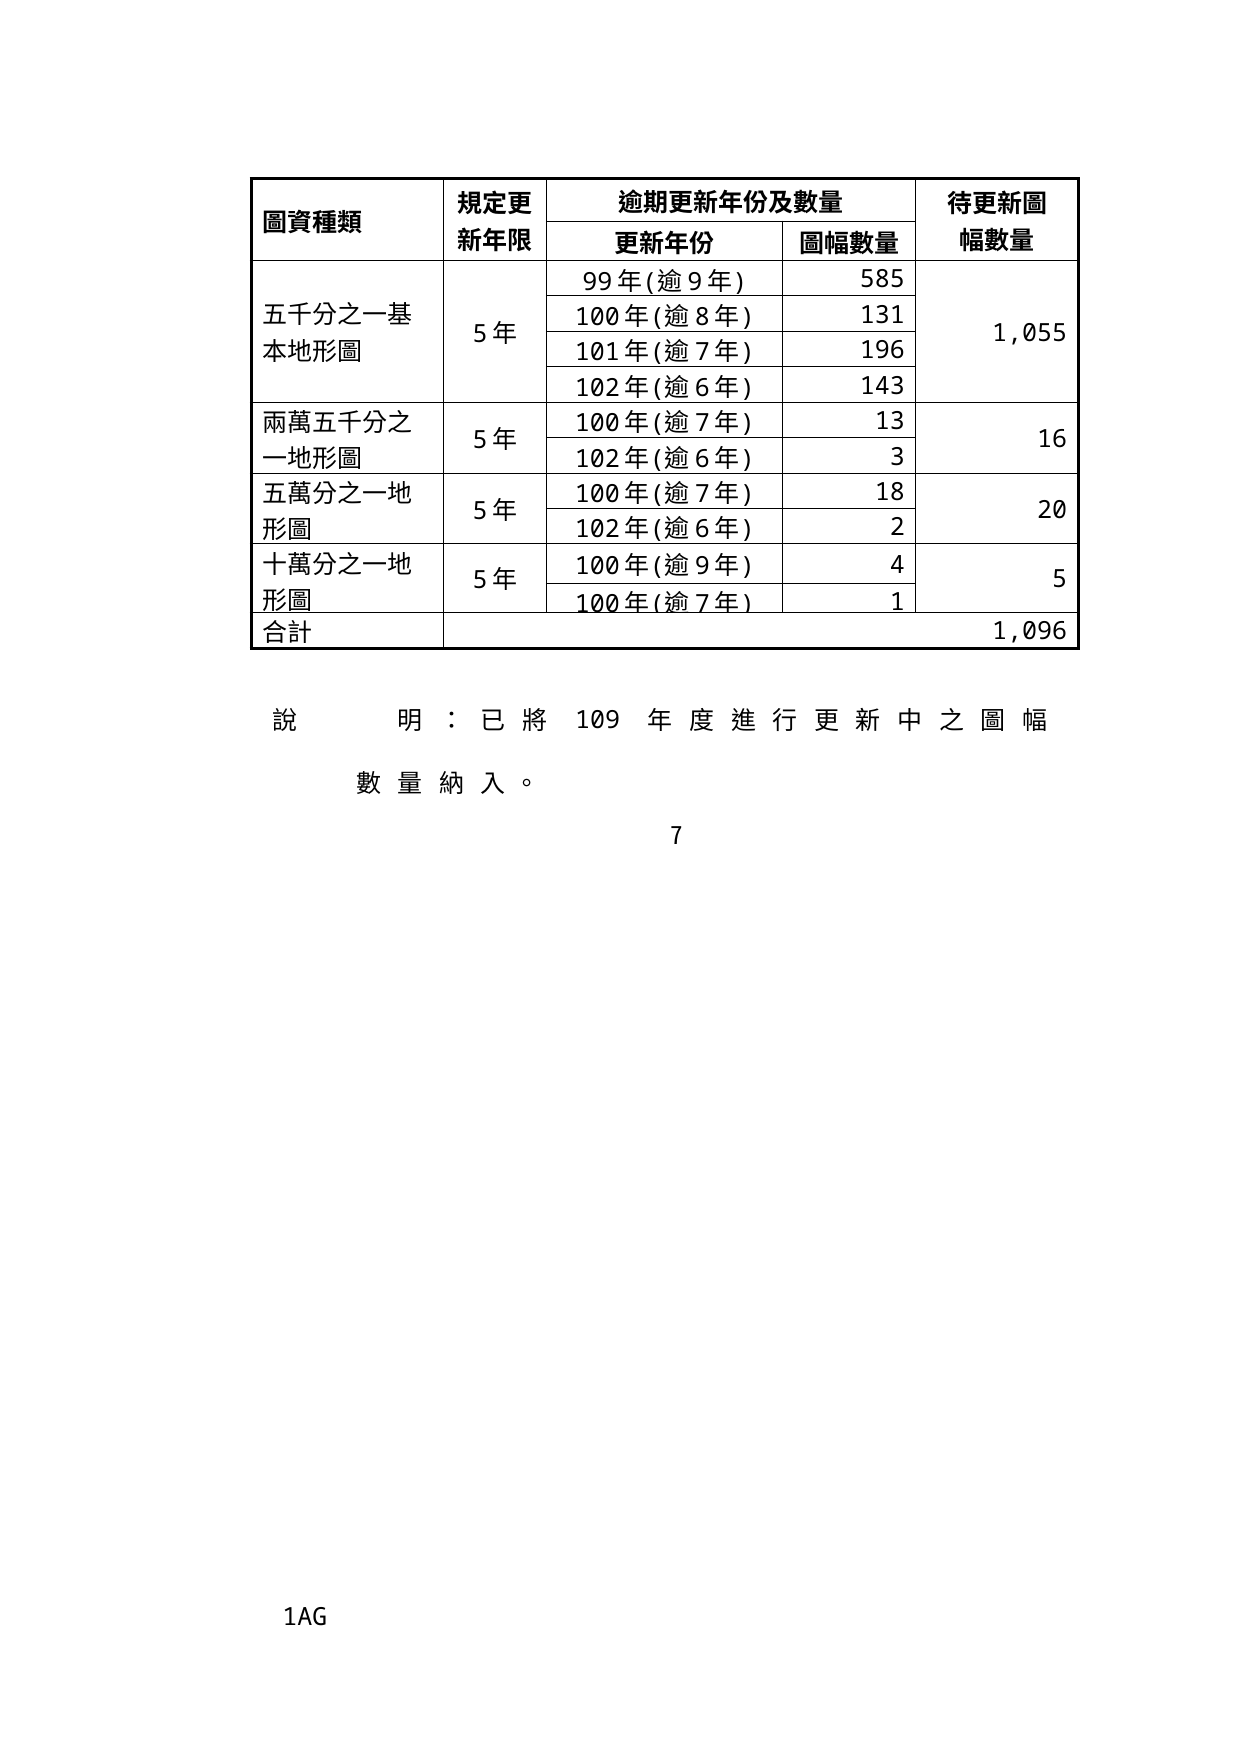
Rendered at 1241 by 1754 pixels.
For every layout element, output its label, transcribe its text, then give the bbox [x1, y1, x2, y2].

table_cell 五千分之一基本地形圖 [253, 261, 443, 402]
table_cell 兩萬五千分之一地形圖 [253, 403, 443, 472]
table_cell 100年(逾7年) [547, 403, 782, 437]
table_cell 100年(逾9年) [547, 544, 782, 582]
table_cell 五萬分之一地形圖 [253, 474, 443, 543]
table_cell 1,055 [916, 261, 1077, 402]
table_header 規定更新年限 [444, 180, 546, 260]
table_cell 5年 [444, 261, 546, 402]
table_cell 102年(逾6年) [547, 438, 782, 472]
table_cell 4 [783, 544, 915, 582]
table_cell 更新年份 [547, 222, 782, 260]
text 說 明：已將109年度進行更新中之圖幅數量納入。 [240, 677, 1056, 802]
table_cell 99年(逾9年) [547, 261, 782, 295]
table_cell 20 [916, 474, 1077, 543]
table_cell 101年(逾7年) [547, 332, 782, 366]
table_cell 18 [783, 474, 915, 508]
table_cell 5年 [444, 403, 546, 472]
table_cell 1 [783, 584, 915, 612]
table_cell 100年(逾7年) [547, 474, 782, 508]
table_header 待更新圖 幅數量 [916, 180, 1077, 260]
table_cell 5年 [444, 474, 546, 543]
table_cell 585 [783, 261, 915, 295]
table_cell 2 [783, 509, 915, 543]
table_cell 102年(逾6年) [547, 509, 782, 543]
table_cell 131 [783, 296, 915, 331]
table_cell 196 [783, 332, 915, 366]
table_cell 100年(逾8年) [547, 296, 782, 331]
table_cell 100年(逾7年) [547, 584, 782, 612]
table_cell 16 [916, 403, 1077, 472]
table_cell 5 [916, 544, 1077, 612]
table_cell 圖幅數量 [783, 222, 915, 260]
table_cell 3 [783, 438, 915, 472]
table_cell 1,096 [444, 613, 1077, 647]
table_cell 102年(逾6年) [547, 367, 782, 402]
table_cell 13 [783, 403, 915, 437]
table_cell 合計 [253, 613, 443, 647]
table_header 逾期更新年份及數量 [547, 180, 915, 221]
table_cell 5年 [444, 544, 546, 612]
table_cell 143 [783, 367, 915, 402]
table_header 圖資種類 [253, 180, 443, 260]
table_cell 十萬分之一地形圖 [253, 544, 443, 612]
